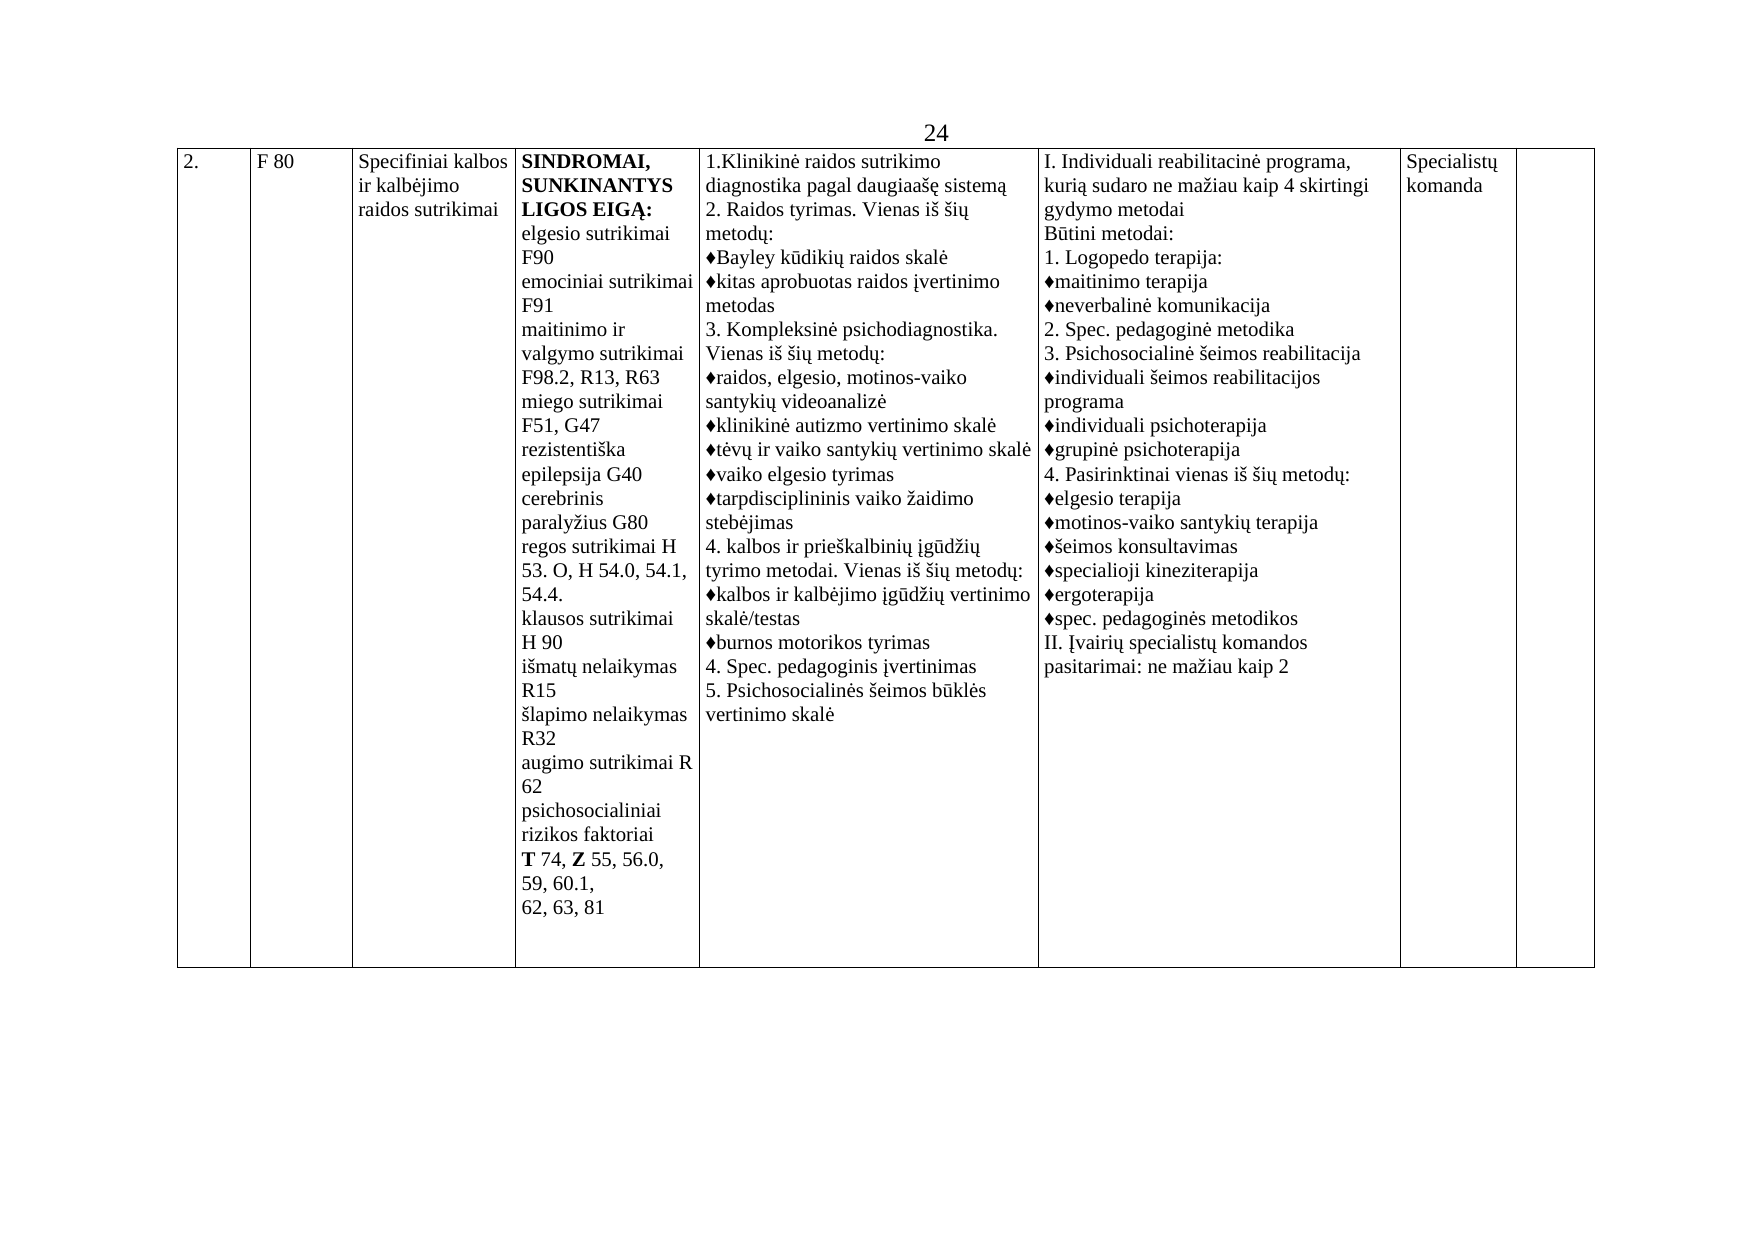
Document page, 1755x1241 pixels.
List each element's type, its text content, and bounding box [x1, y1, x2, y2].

table_cell Specifiniai kalbos ir kalbėjimo raidos sutrikimai [353, 149, 515, 967]
table_cell [1517, 149, 1594, 967]
table_cell SINDROMAI, SUNKINANTYS LIGOS EIGĄ: elgesio sutrikimai F90 emociniai sutrikimai F91 maitinimo ir valgymo sutrikimai F98.2, R13, R63 miego sutrikimai F51, G47 rezistentiška epilepsija G40 cerebrinis paralyžius G80 regos sutrikimai H 53. O, H 54.0, 54.1, 54.4. klausos sutrikimai H 90 išmatų nelaikymas R15 šlapimo nelaikymas R32 augimo sutrikimai R 62 psichosocialiniai rizikos faktoriai T 74, Z 55, 56.0, 59, 60.1, 62, 63, 81 [516, 149, 699, 967]
table_cell F 80 [251, 149, 352, 967]
table_cell 2. [178, 149, 250, 967]
table_cell 1.Klinikinė raidos sutrikimo diagnostika pagal daugiaašę sistemą 2. Raidos tyrimas. Vienas iš šių metodų: ♦Bayley kūdikių raidos skalė ♦kitas aprobuotas raidos įvertinimo metodas 3. Kompleksinė psichodiagnostika. Vienas iš šių metodų: ♦raidos, elgesio, motinos-vaiko santykių videoanalizė ♦klinikinė autizmo vertinimo skalė ♦tėvų ir vaiko santykių vertinimo skalė ♦vaiko elgesio tyrimas ♦tarpdisciplininis vaiko žaidimo stebėjimas 4. kalbos ir prieškalbinių įgūdžių tyrimo metodai. Vienas iš šių metodų: ♦kalbos ir kalbėjimo įgūdžių vertinimo skalė/testas ♦burnos motorikos tyrimas 4. Spec. pedagoginis įvertinimas 5. Psichosocialinės šeimos būklės vertinimo skalė [700, 149, 1038, 967]
table_cell I. Individuali reabilitacinė programa, kurią sudaro ne mažiau kaip 4 skirtingi gydymo metodai Būtini metodai: 1. Logopedo terapija: ♦maitinimo terapija ♦neverbalinė komunikacija 2. Spec. pedagoginė metodika 3. Psichosocialinė šeimos reabilitacija ♦individuali šeimos reabilitacijos programa ♦individuali psichoterapija ♦grupinė psichoterapija 4. Pasirinktinai vienas iš šių metodų: ♦elgesio terapija ♦motinos-vaiko santykių terapija ♦šeimos konsultavimas ♦specialioji kineziterapija ♦ergoterapija ♦spec. pedagoginės metodikos II. Įvairių specialistų komandos pasitarimai: ne mažiau kaip 2 [1039, 149, 1400, 967]
table_cell Specialistų komanda [1401, 149, 1516, 967]
